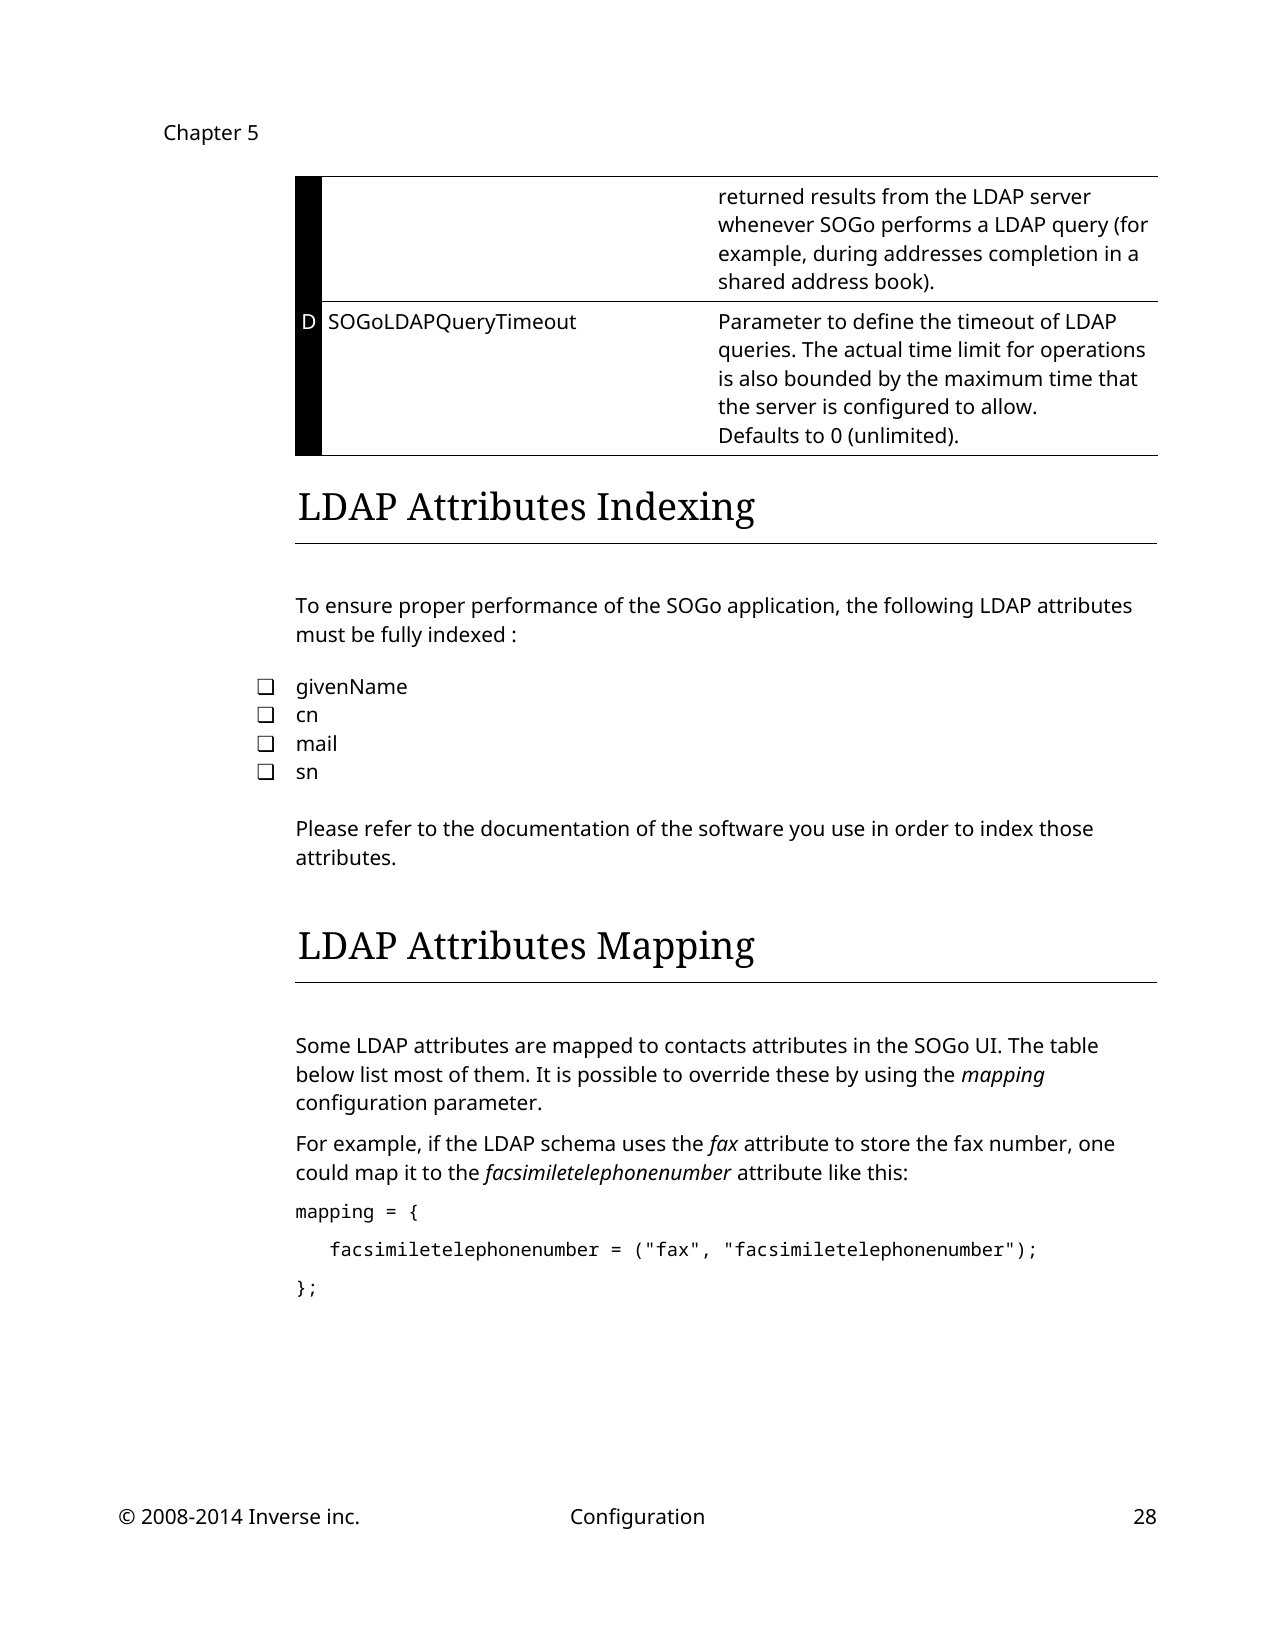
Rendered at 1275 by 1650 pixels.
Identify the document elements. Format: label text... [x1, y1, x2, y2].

list ❏ sn [256, 757, 1157, 786]
text Please refer to the documentation of the software you use in order to index those attributes. [295, 814, 1157, 871]
subtitle LDAP Attributes Mapping [295, 920, 1157, 982]
subtitle LDAP Attributes Indexing [295, 480, 1157, 543]
text facsimiletelephonenumber = ("fax", "facsimiletelephonenumber"); [295, 1237, 1157, 1262]
table_cell [295, 177, 322, 301]
text Some LDAP attributes are mapped to contacts attributes in the SOGo UI. The table below list most of them. It is possible to override these by using the mapping configuration parameter. [295, 1031, 1157, 1117]
table_cell D [295, 302, 322, 455]
text mapping = { [295, 1198, 1157, 1224]
table_cell [322, 177, 712, 301]
text To ensure proper performance of the SOGo application, the following LDAP attributes must be fully indexed : [295, 592, 1157, 648]
text For example, if the LDAP schema uses the fax attribute to store the fax number, one could map it to the facsimiletelephonenumber attribute like this: [295, 1129, 1157, 1186]
list ❏ cn [256, 701, 1157, 729]
text }; [295, 1274, 1157, 1300]
list ❏ mail [256, 729, 1157, 757]
list ❏ givenName [256, 672, 1157, 701]
table_cell returned results from the LDAP server whenever SOGo performs a LDAP query (for example, during addresses completion in a shared address book). [712, 177, 1157, 301]
table_cell SOGoLDAPQueryTimeout [322, 302, 712, 455]
table_cell Parameter to define the timeout of LDAP queries. The actual time limit for operations is also bounded by the maximum time that the server is configured to allow. Defaults to 0 (unlimited). [712, 302, 1157, 455]
